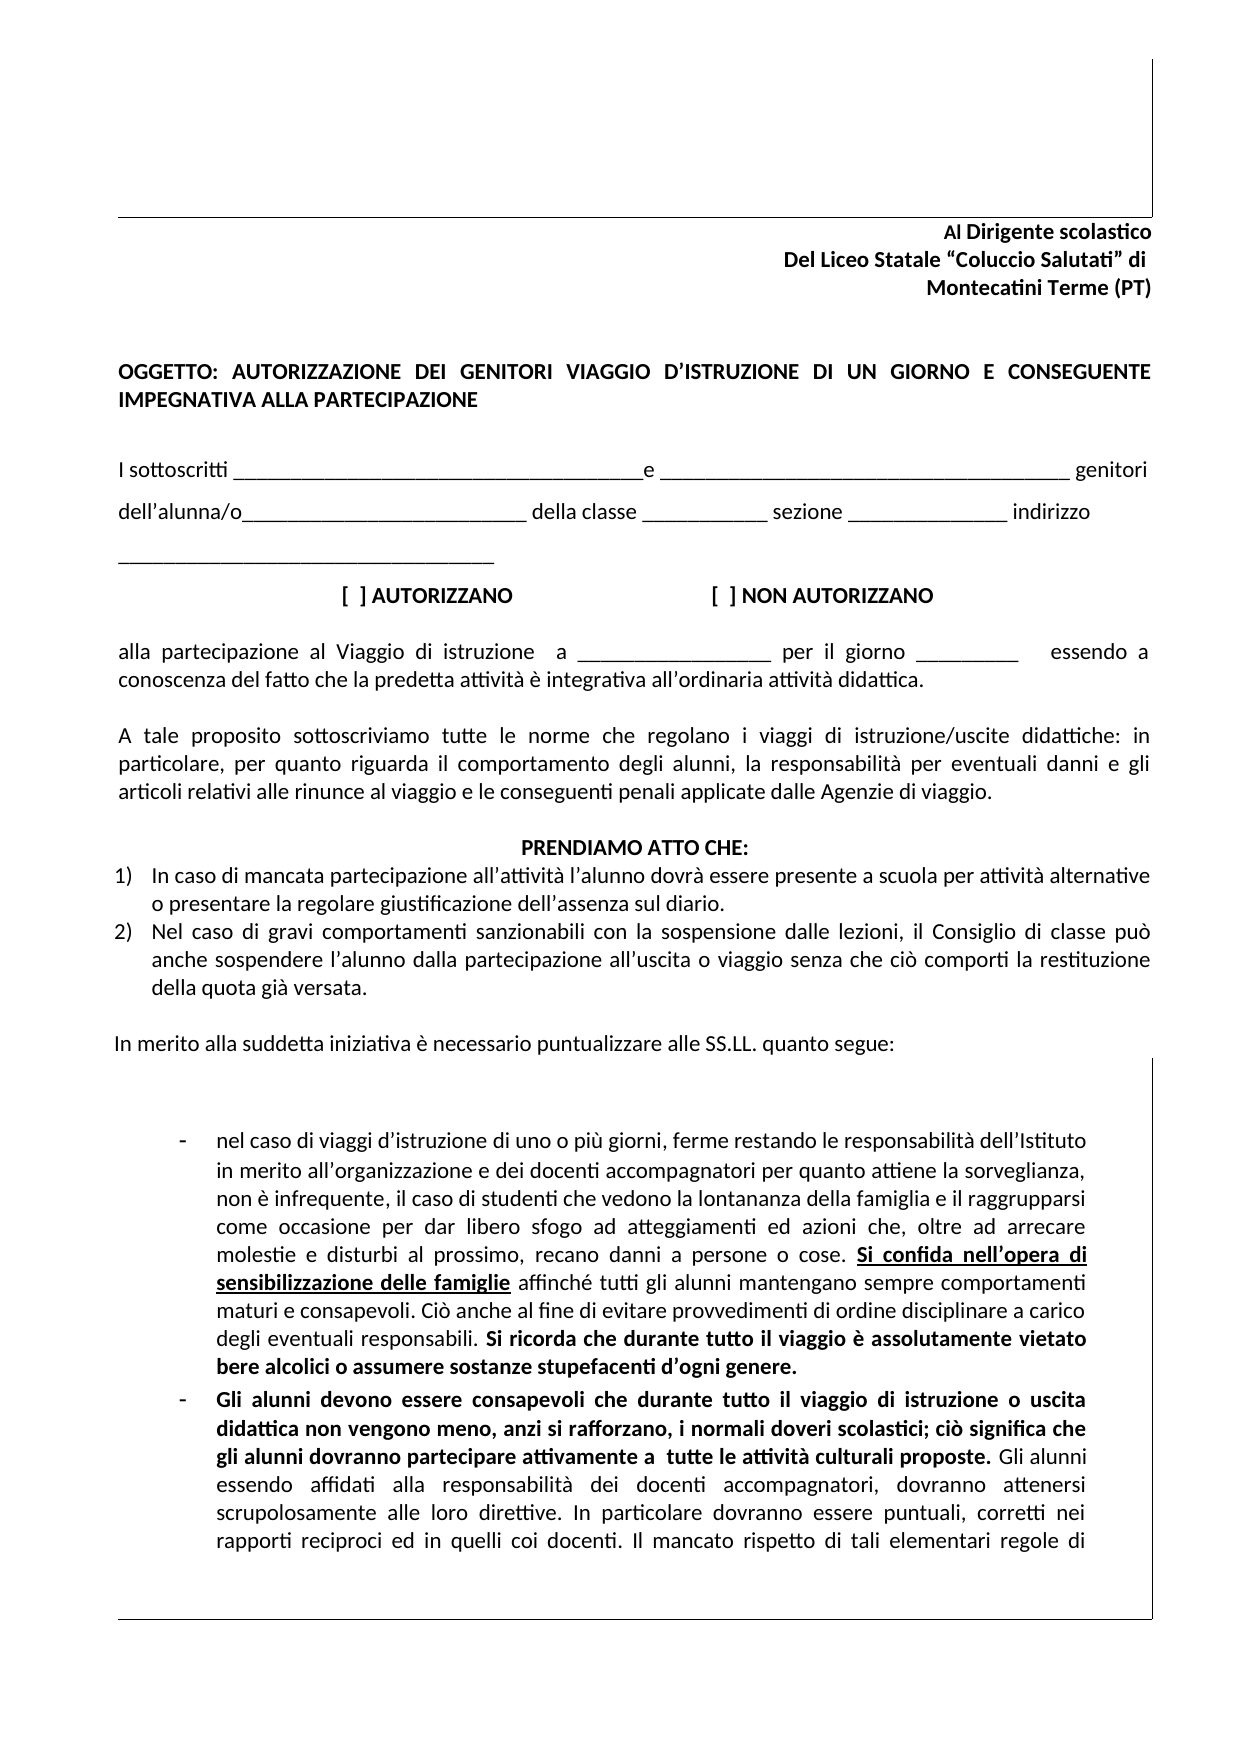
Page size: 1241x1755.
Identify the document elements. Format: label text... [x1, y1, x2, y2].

text [ ] AUTORIZZANO [ ] NON AUTORIZZANO [118, 581, 1152, 609]
text alla partecipazione al Viaggio di istruzione a _________________ per il giorno _________ essendo a conoscenza del fatto che la predetta attività è integrativa all’ordinaria attività didattica. [118, 637, 1152, 693]
text Al Dirigente scolastico [118, 217, 1152, 245]
list Gli alunni devono essere consapevoli che durante tutto il viaggio di istruzione o uscita didattica non vengono meno, anzi si rafforzano, i normali doveri scolastici; ciò significa che gli alunni dovranno partecipare attivamente a tutte le attività culturali proposte. Gli alunni essendo affidati alla responsabilità dei docenti accompagnatori, dovranno attenersi scrupolosamente alle loro direttive. In particolare dovranno essere puntuali, corretti nei rapporti reciproci ed in quelli coi docenti. Il mancato rispetto di tali elementari regole di [118, 1380, 1152, 1619]
text Del Liceo Statale “Coluccio Salutati” di [118, 245, 1152, 273]
text OGGETTO: AUTORIZZAZIONE DEI GENITORI VIAGGIO D’ISTRUZIONE DI UN GIORNO E CONSEGUENTE IMPEGNATIVA ALLA PARTECIPAZIONE [118, 357, 1152, 413]
text A tale proposito sottoscriviamo tutte le norme che regolano i viaggi di istruzione/uscite didattiche: in particolare, per quanto riguarda il comportamento degli alunni, la responsabilità per eventuali danni e gli articoli relativi alle rinunce al viaggio e le conseguenti penali applicate dalle Agenzie di viaggio. [118, 721, 1152, 805]
list Nel caso di gravi comportamenti sanzionabili con la sospensione dalle lezioni, il Consiglio di classe può anche sospendere l’alunno dalla partecipazione all’uscita o viaggio senza che ciò comporti la restituzione della quota già versata. [118, 917, 1152, 1001]
list nel caso di viaggi d’istruzione di uno o più giorni, ferme restando le responsabilità dell’Istituto in merito all’organizzazione e dei docenti accompagnatori per quanto attiene la sorveglianza, non è infrequente, il caso di studenti che vedono la lontananza della famiglia e il raggrupparsi come occasione per dar libero sfogo ad atteggiamenti ed azioni che, oltre ad arrecare molestie e disturbi al prossimo, recano danni a persone o cose. Si confida nell’opera di sensibilizzazione delle famiglie affinché tutti gli alunni mantengano sempre comportamenti maturi e consapevoli. Ciò anche al fine di evitare provvedimenti di ordine disciplinare a carico degli eventuali responsabili. Si ricorda che durante tutto il viaggio è assolutamente vietato bere alcolici o assumere sostanze stupefacenti d’ogni genere. [118, 1057, 1152, 1380]
list In caso di mancata partecipazione all’attività l’alunno dovrà essere presente a scuola per attività alternative o presentare la regolare giustificazione dell’assenza sul diario. [118, 861, 1152, 917]
text In merito alla suddetta iniziativa è necessario puntualizzare alle SS.LL. quanto segue: [114, 1029, 1152, 1057]
text PRENDIAMO ATTO CHE: [118, 833, 1152, 861]
text I sottoscritti ____________________________________e ____________________________________ genitori dell’alunna/o_________________________ della classe ___________ sezione ______________ indirizzo _________________________________ [118, 455, 1152, 567]
text Montecatini Terme (PT) [118, 273, 1152, 301]
